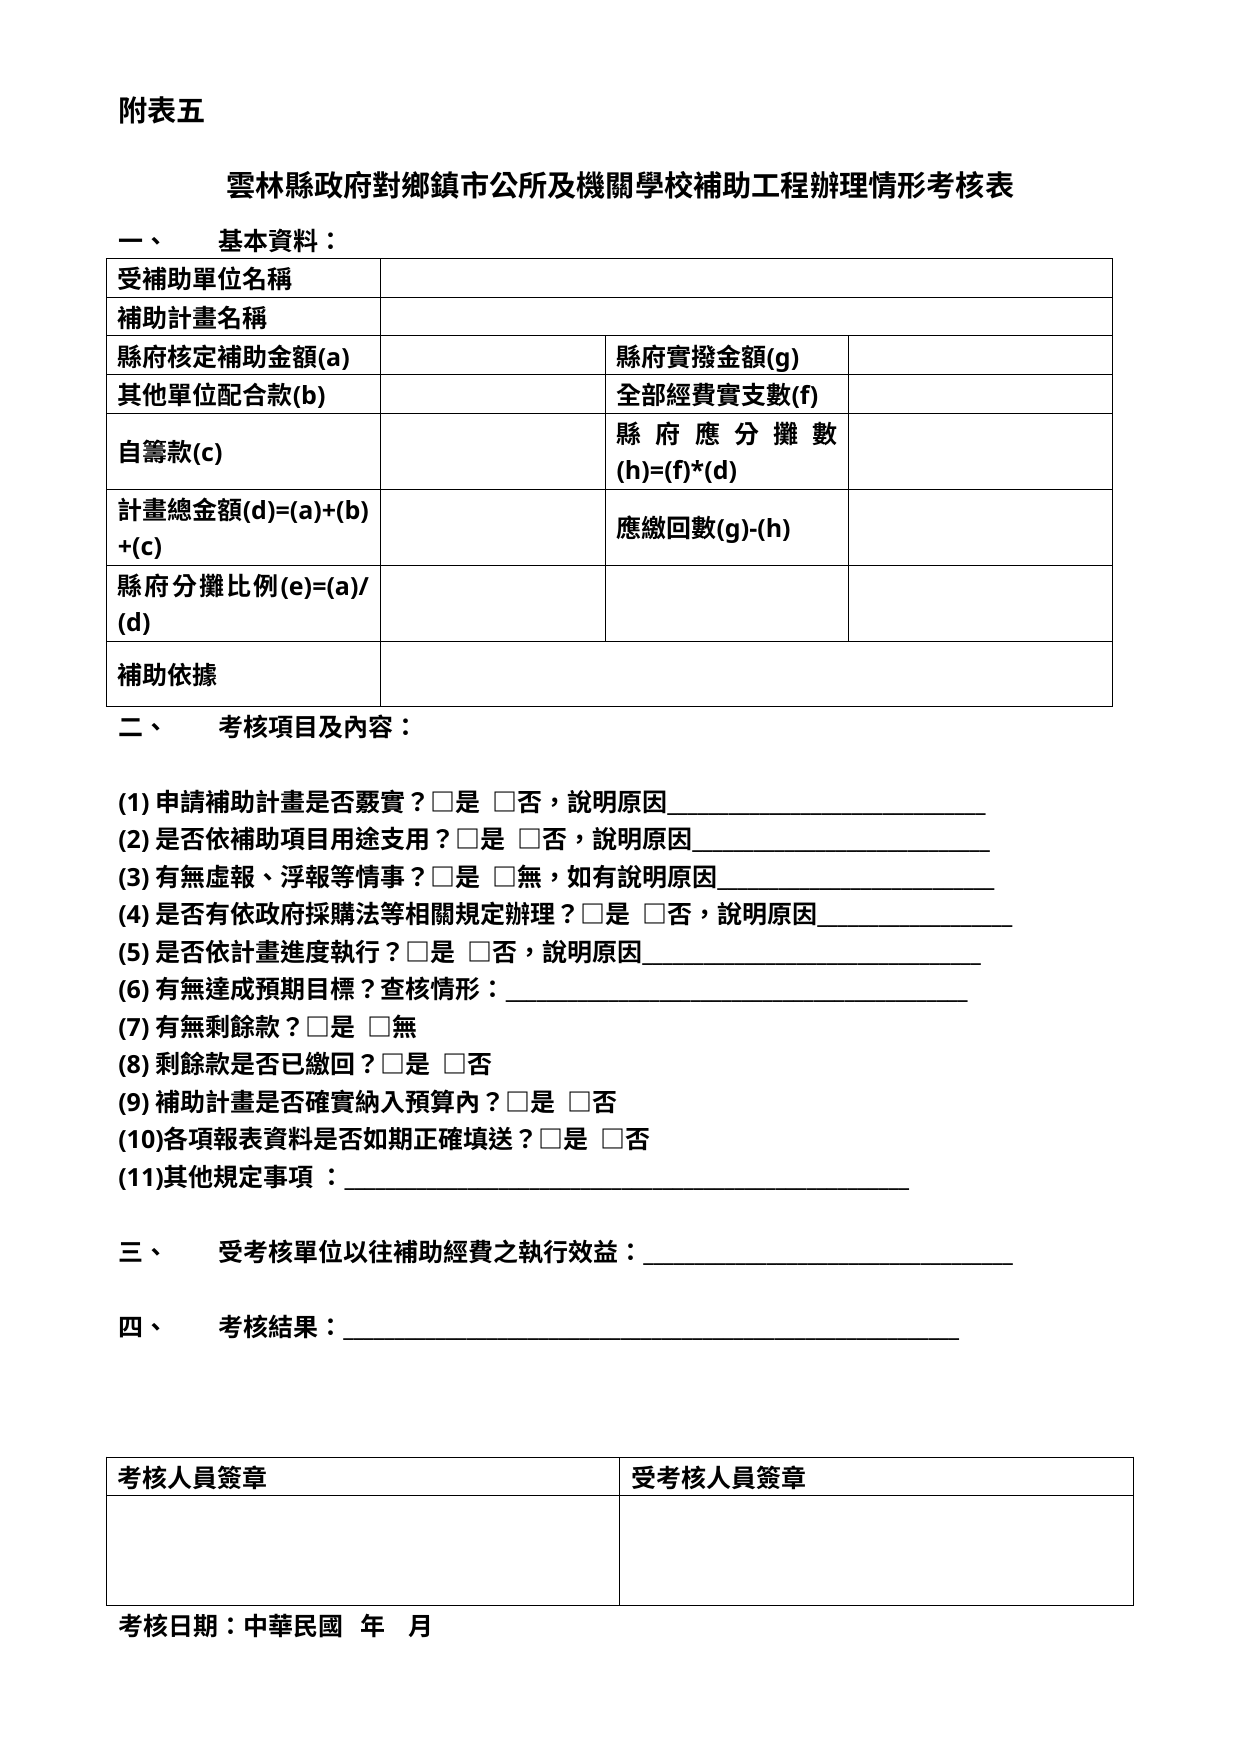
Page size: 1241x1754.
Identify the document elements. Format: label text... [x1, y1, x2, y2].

table_cell 應繳回數(g)-(h) [606, 490, 848, 564]
table_cell [849, 490, 1112, 564]
table_cell 補助依據 [107, 642, 380, 706]
table_cell 縣府應分攤數(h)=(f)*(d) [606, 414, 848, 488]
table_cell [381, 336, 605, 374]
table_cell [381, 298, 1112, 335]
text 雲林縣政府對鄉鎮市公所及機關學校補助工程辦理情形考核表 [118, 146, 1122, 221]
list 剩餘款是否已繳回？□是 □否 [118, 1044, 1122, 1082]
table_cell 縣府實撥金額(g) [606, 336, 848, 374]
list 申請補助計畫是否覈實？□是 □否，說明原因_______________________________ [118, 782, 1122, 819]
table_header [381, 259, 1112, 297]
table_cell [381, 375, 605, 412]
list 是否依補助項目用途支用？□是 □否，說明原因_____________________________ [118, 819, 1122, 857]
table_cell [381, 642, 1112, 706]
table_cell 其他單位配合款(b) [107, 375, 380, 412]
text (11)其他規定事項 ：_______________________________________________________ [118, 1157, 1122, 1194]
table_header 受補助單位名稱 [107, 259, 380, 297]
list 是否依計畫進度執行？□是 □否，說明原因_________________________________ [118, 932, 1122, 969]
table_cell 自籌款(c) [107, 414, 380, 488]
table_cell [381, 414, 605, 488]
table_cell [849, 414, 1112, 488]
table_cell 縣府分攤比例(e)=(a)/(d) [107, 566, 380, 641]
list 有無剩餘款？□是 □無 [118, 1007, 1122, 1044]
list 補助計畫是否確實納入預算內？□是 □否 [118, 1082, 1122, 1119]
table_cell 全部經費實支數(f) [606, 375, 848, 412]
table_cell 補助計畫名稱 [107, 298, 380, 335]
text 考核日期：中華民國 年 月 [118, 1606, 1122, 1644]
table_cell [849, 375, 1112, 412]
table_header 考核人員簽章 [107, 1458, 619, 1495]
list 有無虛報、浮報等情事？□是 □無，如有說明原因___________________________ [118, 857, 1122, 894]
table_cell 計畫總金額(d)=(a)+(b)+(c) [107, 490, 380, 564]
list 有無達成預期目標？查核情形：_____________________________________________ [118, 969, 1122, 1007]
table_cell [849, 566, 1112, 641]
list 考核結果：____________________________________________________________ [118, 1307, 1122, 1344]
table_header 受考核人員簽章 [620, 1458, 1133, 1495]
list 是否有依政府採購法等相關規定辦理？□是 □否，說明原因___________________ [118, 894, 1122, 932]
table_cell [849, 336, 1112, 374]
text 附表五 [118, 71, 1122, 146]
list 基本資料： [118, 221, 1122, 258]
table_cell [381, 566, 605, 641]
text (10)各項報表資料是否如期正確填送？□是 □否 [118, 1119, 1122, 1157]
table_cell [620, 1496, 1133, 1605]
table_cell [381, 490, 605, 564]
table_cell [107, 1496, 619, 1605]
table_cell [606, 566, 848, 641]
list 受考核單位以往補助經費之執行效益：____________________________________ [118, 1232, 1122, 1269]
list 考核項目及內容： [118, 707, 1122, 744]
table_cell 縣府核定補助金額(a) [107, 336, 380, 374]
